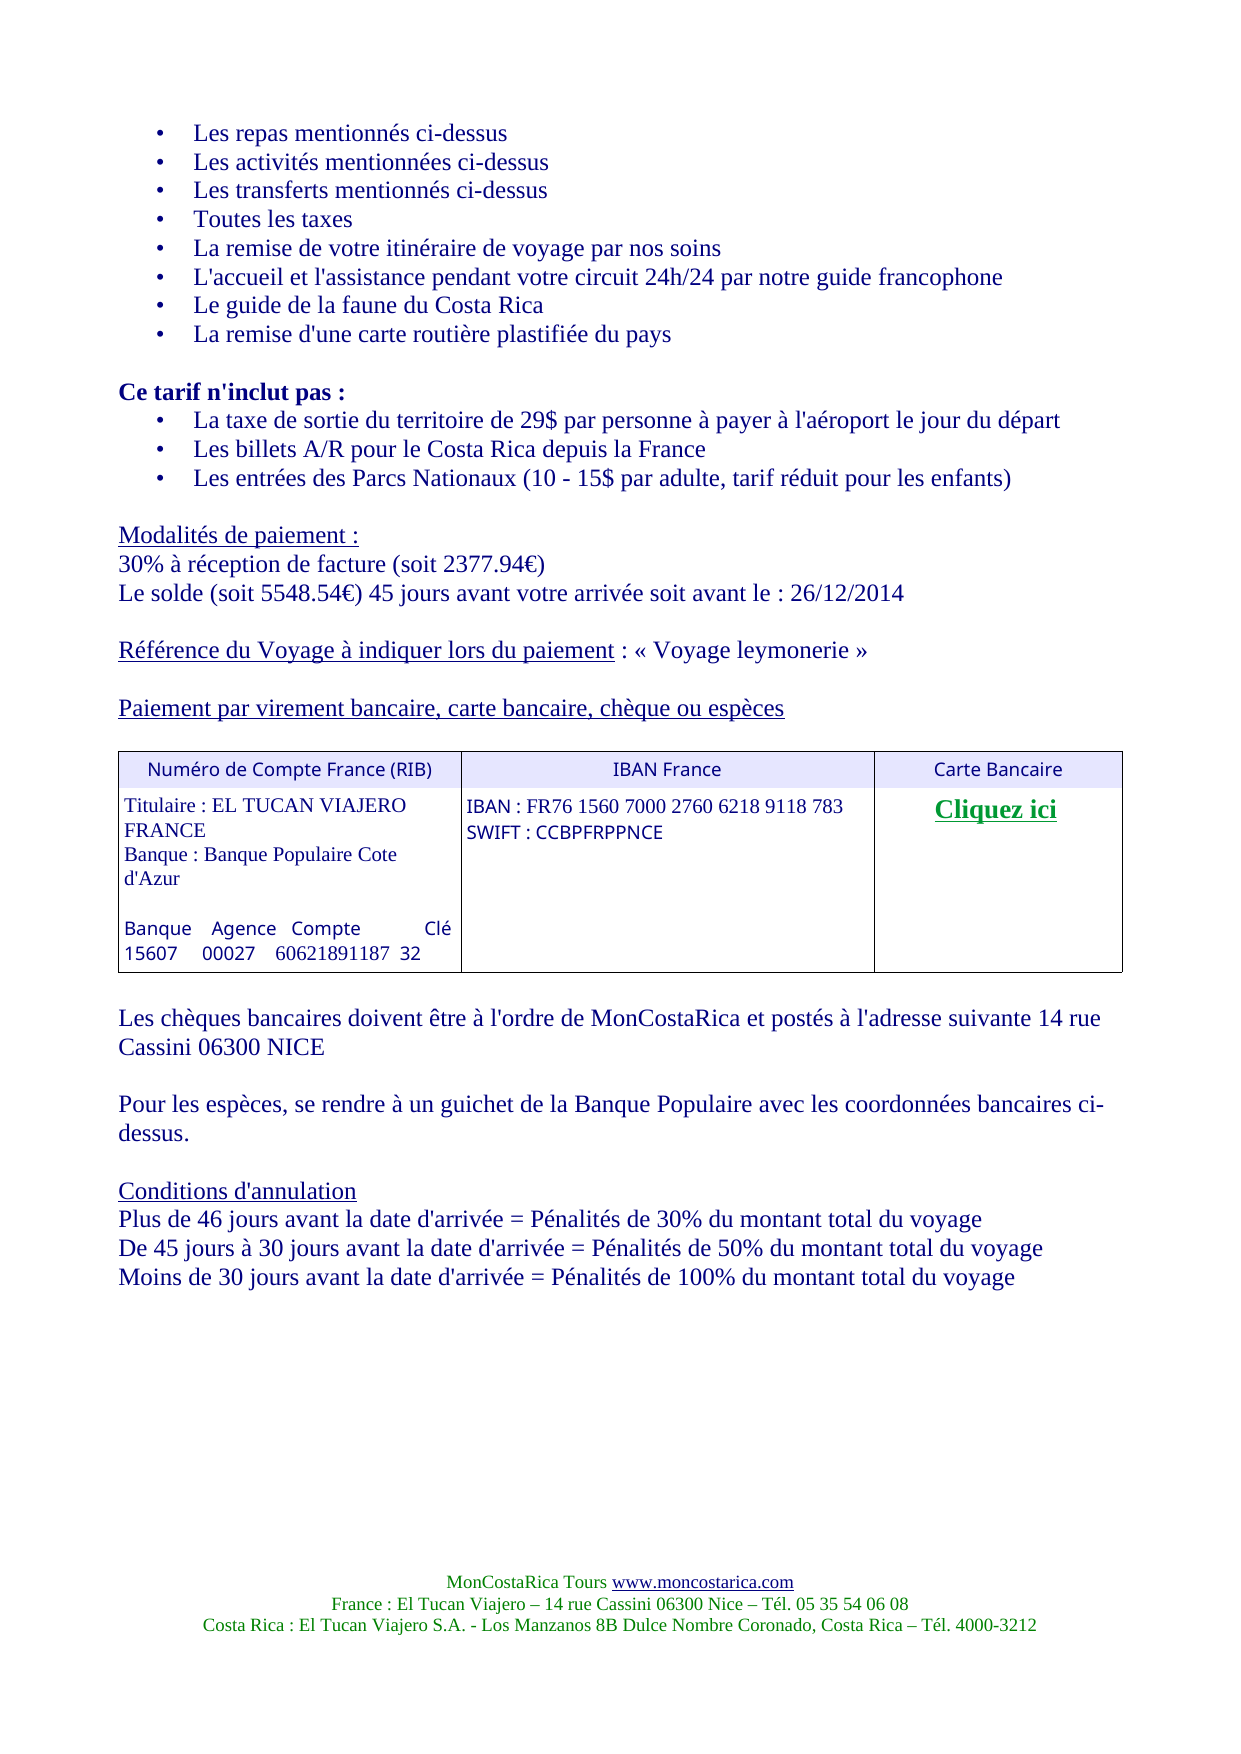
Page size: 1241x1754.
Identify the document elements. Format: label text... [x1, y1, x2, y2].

list L'accueil et l'assistance pendant votre circuit 24h/24 par notre guide francophone [156, 262, 1122, 291]
text Ce tarif n'inclut pas : [118, 377, 1122, 406]
list La remise d'une carte routière plastifiée du pays [156, 319, 1122, 348]
text Les chèques bancaires doivent être à l'ordre de MonCostaRica et postés à l'adresse suivante 14 rue Cassini 06300 NICE [118, 1003, 1122, 1061]
list Les activités mentionnées ci-dessus [156, 147, 1122, 176]
table_cell Cliquez ici [875, 788, 1122, 972]
list La remise de votre itinéraire de voyage par nos soins [156, 233, 1122, 262]
list Les billets A/R pour le Costa Rica depuis la France [156, 434, 1122, 463]
list Le guide de la faune du Costa Rica [156, 291, 1122, 319]
text Moins de 30 jours avant la date d'arrivée = Pénalités de 100% du montant total du voyage [118, 1262, 1122, 1291]
table_header Numéro de Compte France (RIB) [119, 752, 461, 788]
table_header Carte Bancaire [875, 752, 1122, 788]
text De 45 jours à 30 jours avant la date d'arrivée = Pénalités de 50% du montant total du voyage [118, 1233, 1122, 1262]
table_header IBAN France [462, 752, 874, 788]
list Toutes les taxes [156, 204, 1122, 233]
text Référence du Voyage à indiquer lors du paiement : « Voyage leymonerie » [118, 636, 1122, 664]
list La taxe de sortie du territoire de 29$ par personne à payer à l'aéroport le jour du départ [156, 406, 1122, 434]
list Les transferts mentionnés ci-dessus [156, 176, 1122, 204]
text Paiement par virement bancaire, carte bancaire, chèque ou espèces [118, 693, 1122, 722]
table_cell IBAN : FR76 1560 7000 2760 6218 9118 783 SWIFT : CCBPFRPPNCE [462, 788, 874, 972]
text Modalités de paiement : [118, 521, 1122, 549]
text Plus de 46 jours avant la date d'arrivée = Pénalités de 30% du montant total du voyage [118, 1204, 1122, 1233]
table_cell Titulaire : EL TUCAN VIAJERO FRANCE Banque : Banque Populaire Cote d'Azur Banque Agence Compte Clé 15607 00027 60621891187 32 [119, 788, 461, 972]
list Les entrées des Parcs Nationaux (10 - 15$ par adulte, tarif réduit pour les enfants) [156, 463, 1122, 492]
text 30% à réception de facture (soit 2377.94€) [118, 549, 1122, 578]
text Pour les espèces, se rendre à un guichet de la Banque Populaire avec les coordonnées bancaires ci-dessus. [118, 1089, 1122, 1147]
list Les repas mentionnés ci-dessus [156, 118, 1122, 147]
text Conditions d'annulation [118, 1176, 1122, 1204]
text Le solde (soit 5548.54€) 45 jours avant votre arrivée soit avant le : 26/12/2014 [118, 578, 1122, 607]
